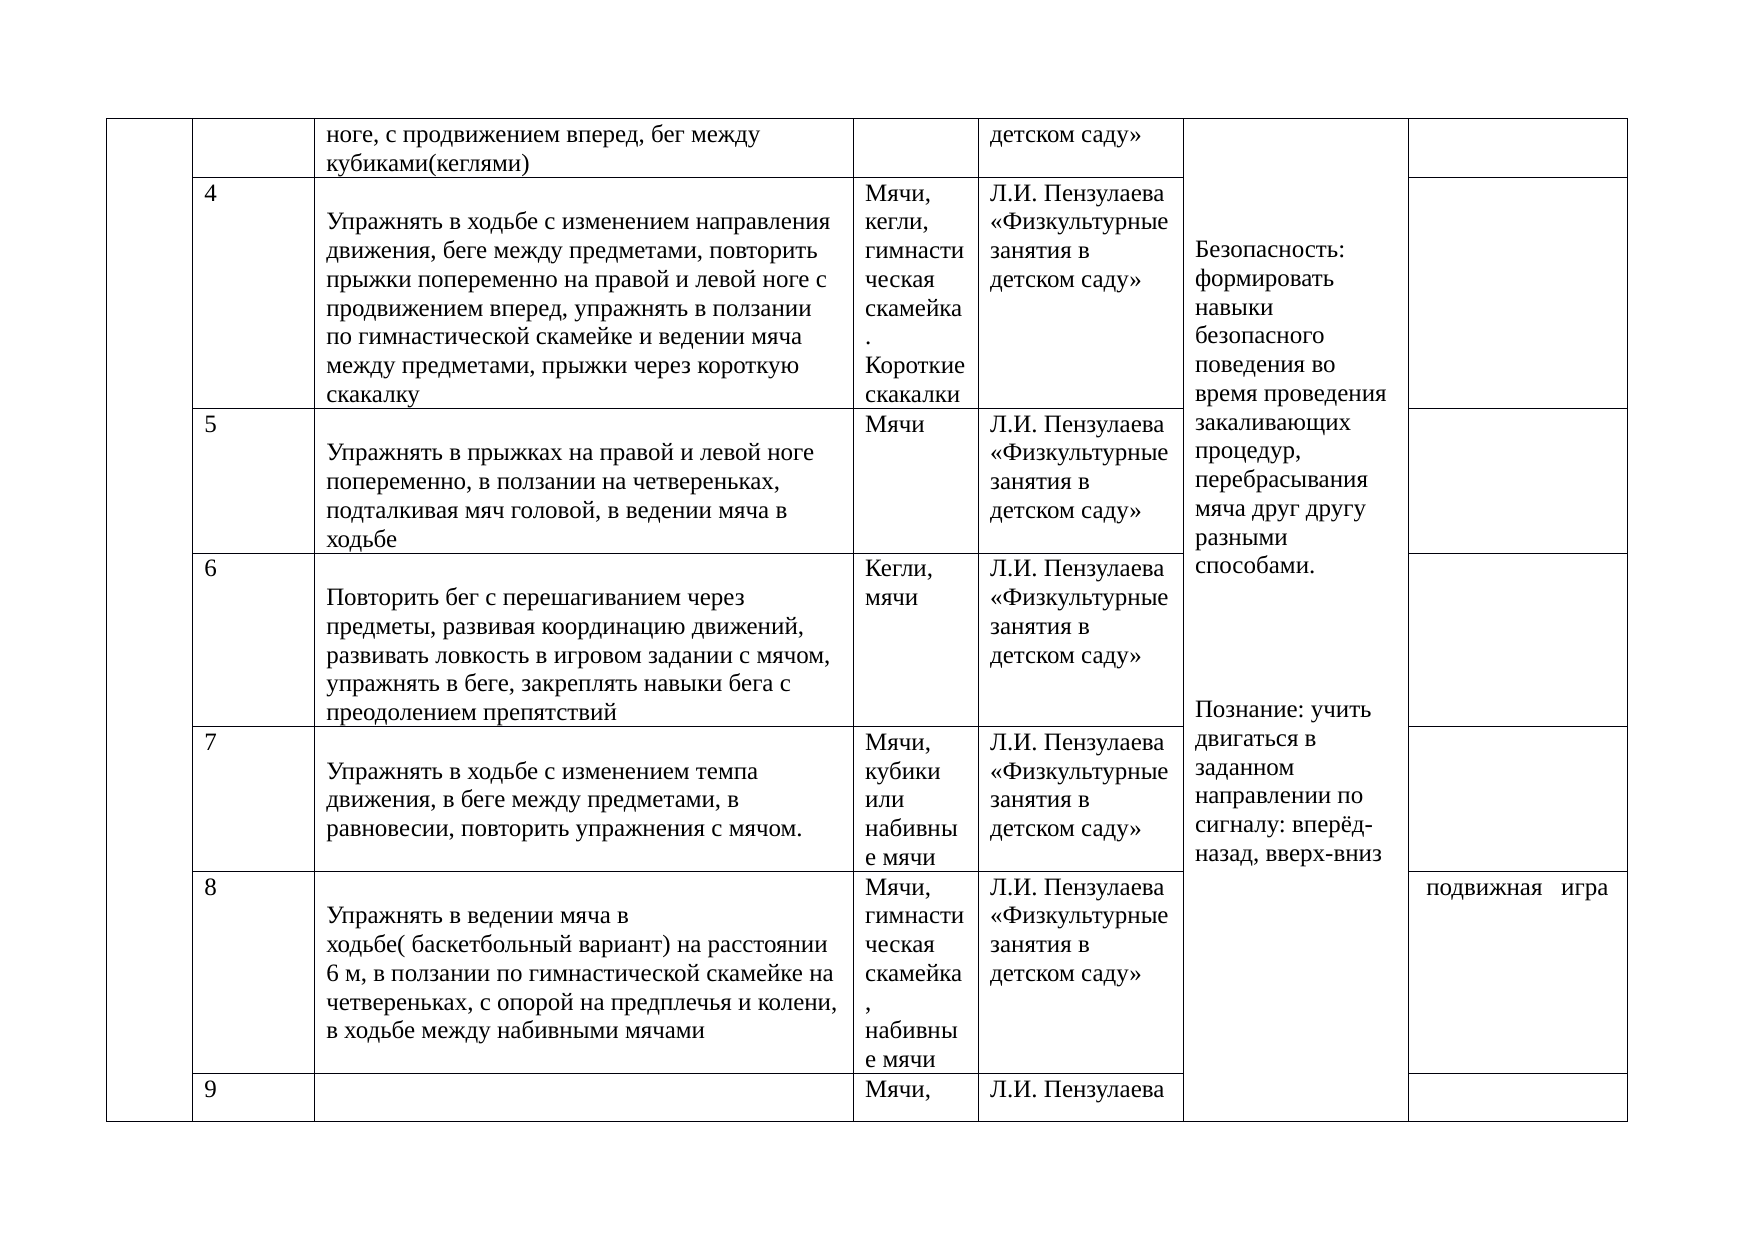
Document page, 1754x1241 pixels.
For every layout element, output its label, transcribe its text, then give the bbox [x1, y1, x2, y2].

table_cell [315, 1074, 853, 1121]
table_cell 9 [193, 1074, 314, 1121]
table_cell Мячи, гимнастическая скамейка, набивные мячи [854, 872, 978, 1073]
table_header Безопасность: формировать навыки безопасного поведения во время проведения закаливающих процедур, перебрасывания мяча друг другу разными способами. Познание: учить двигаться в заданном направлении по сигналу: вперёд- назад, вверх-вниз [1184, 119, 1408, 1121]
table_cell 6 [193, 554, 314, 726]
table_cell Л.И. Пензулаева «Физкультурные занятия в детском саду» [979, 554, 1183, 726]
table_cell Мячи [854, 409, 978, 552]
table_cell [1409, 727, 1627, 871]
table_cell Упражнять в ведении мяча в ходьбе( баскетбольный вариант) на расстоянии 6 м, в ползании по гимнастической скамейке на четвереньках, с опорой на предплечья и колени, в ходьбе между набивными мячами [315, 872, 853, 1073]
table_cell Мячи, кегли, гимнастическая скамейка. Короткие скакалки [854, 178, 978, 408]
table_cell [1409, 119, 1627, 177]
table_cell Мячи, кубики или набивные мячи [854, 727, 978, 871]
table_cell подвижная игра [1409, 872, 1627, 1073]
table_header [107, 119, 192, 1121]
table_cell [1409, 1074, 1627, 1121]
table_cell 4 [193, 178, 314, 408]
table_cell 8 [193, 872, 314, 1073]
table_cell Упражнять в ходьбе с изменением направления движения, беге между предметами, повторить прыжки попеременно на правой и левой ноге с продвижением вперед, упражнять в ползании по гимнастической скамейке и ведении мяча между предметами, прыжки через короткую скакалку [315, 178, 853, 408]
table_cell Повторить бег с перешагиванием через предметы, развивая координацию движений, развивать ловкость в игровом задании с мячом, упражнять в беге, закреплять навыки бега с преодолением препятствий [315, 554, 853, 726]
table_cell Кегли, мячи [854, 554, 978, 726]
table_cell Упражнять в прыжках на правой и левой ноге попеременно, в ползании на четвереньках, подталкивая мяч головой, в ведении мяча в ходьбе [315, 409, 853, 552]
table_cell Л.И. Пензулаева «Физкультурные занятия в детском саду» [979, 872, 1183, 1073]
table_cell Л.И. Пензулаева «Физкультурные занятия в детском саду» [979, 178, 1183, 408]
table_cell Мячи, [854, 1074, 978, 1121]
table_cell 7 [193, 727, 314, 871]
table_cell [1409, 554, 1627, 726]
table_cell Л.И. Пензулаева «Физкультурные занятия в детском саду» [979, 727, 1183, 871]
table_cell Упражнять в ходьбе с изменением темпа движения, в беге между предметами, в равновесии, повторить упражнения с мячом. [315, 727, 853, 871]
table_cell Л.И. Пензулаева «Физкультурные занятия в детском саду» [979, 409, 1183, 552]
table_cell детском саду» [979, 119, 1183, 177]
table_cell Л.И. Пензулаева [979, 1074, 1183, 1121]
table_cell [193, 119, 314, 177]
table_cell [854, 119, 978, 177]
table_cell 5 [193, 409, 314, 552]
table_cell [1409, 178, 1627, 408]
table_cell [1409, 409, 1627, 552]
table_cell ноге, с продвижением вперед, бег между кубиками(кеглями) [315, 119, 853, 177]
